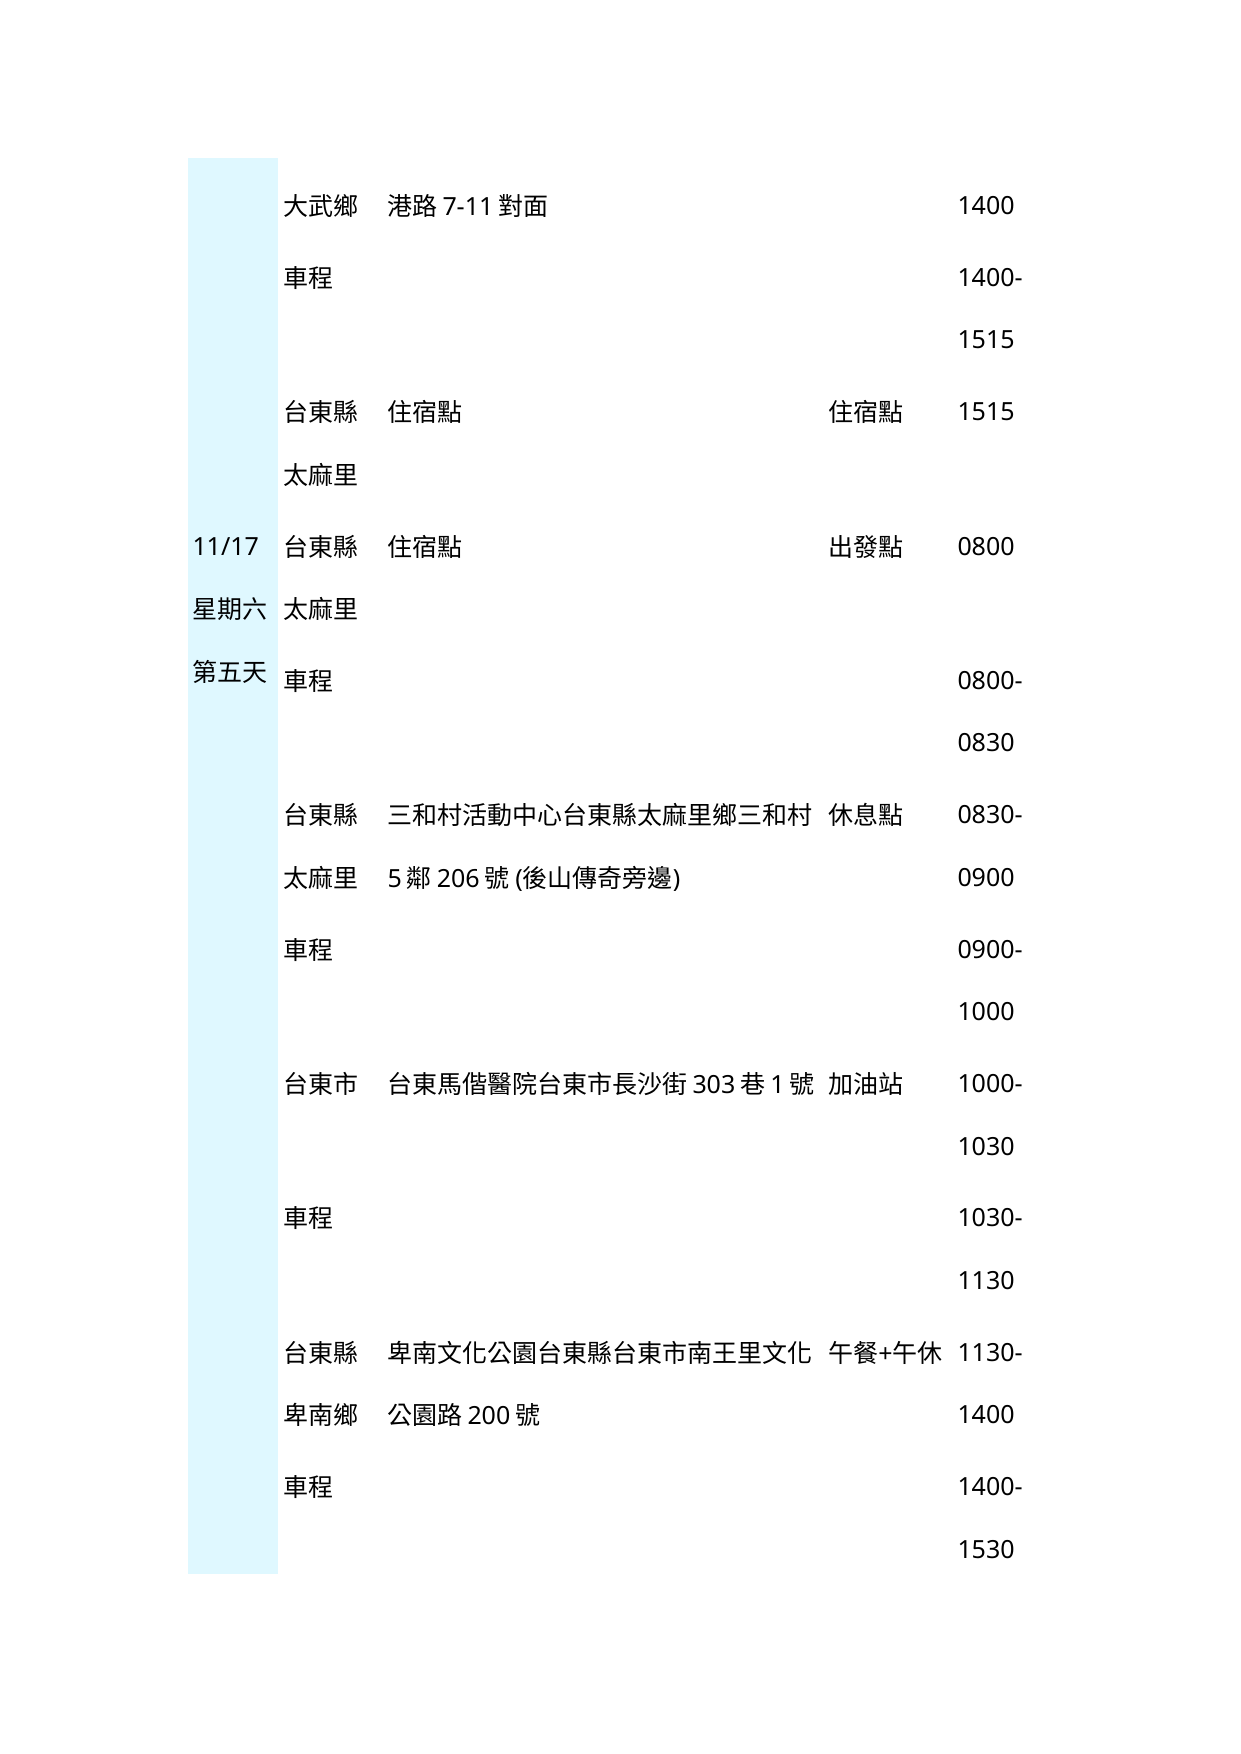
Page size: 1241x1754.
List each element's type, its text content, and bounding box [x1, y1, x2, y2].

table_cell 1030-1130 [953, 1171, 1047, 1305]
table_cell 車程 [278, 902, 952, 1036]
table_cell 車程 [278, 1171, 952, 1305]
table_cell 加油站 [823, 1036, 952, 1171]
table_cell [188, 158, 278, 499]
table_cell 住宿點 [823, 365, 952, 499]
table_cell 住宿點 [383, 365, 823, 499]
table_cell 台東縣太麻里 [278, 768, 383, 902]
table_cell 出發點 [823, 499, 952, 633]
table_cell 住宿點 [383, 499, 823, 633]
table_cell 1130-1400 [953, 1305, 1047, 1439]
table_cell 休息點 [823, 768, 952, 902]
table_cell 0830-0900 [953, 768, 1047, 902]
table_cell 三和村活動中心台東縣太麻里鄉三和村5鄰206號 (後山傳奇旁邊) [383, 768, 823, 902]
table_cell 大武鄉 [278, 158, 383, 230]
table_cell 台東縣太麻里 [278, 499, 383, 633]
table_cell 台東縣太麻里 [278, 365, 383, 499]
table_cell 台東市 [278, 1036, 383, 1171]
table_cell 車程 [278, 1440, 952, 1574]
table_cell 1515 [953, 365, 1047, 499]
table_cell 0800-0830 [953, 633, 1047, 768]
table_cell 車程 [278, 230, 952, 364]
table_cell 1000-1030 [953, 1036, 1047, 1171]
table_cell 1400 [953, 158, 1047, 230]
table_cell 0800 [953, 499, 1047, 633]
table_cell [823, 158, 952, 230]
table_cell 0900-1000 [953, 902, 1047, 1036]
table_cell 午餐+午休 [823, 1305, 952, 1439]
table_cell 11/17 星期六 第五天 [188, 499, 278, 1574]
table_cell 1400-1530 [953, 1440, 1047, 1574]
table_cell 1400-1515 [953, 230, 1047, 364]
table_cell 港路7-11對面 [383, 158, 823, 230]
table_cell 台東馬偕醫院台東市長沙街303巷1號 [383, 1036, 823, 1171]
table_cell 車程 [278, 633, 952, 768]
table_cell 卑南文化公園台東縣台東市南王里文化公園路200號 [383, 1305, 823, 1439]
table_cell 台東縣卑南鄉 [278, 1305, 383, 1439]
